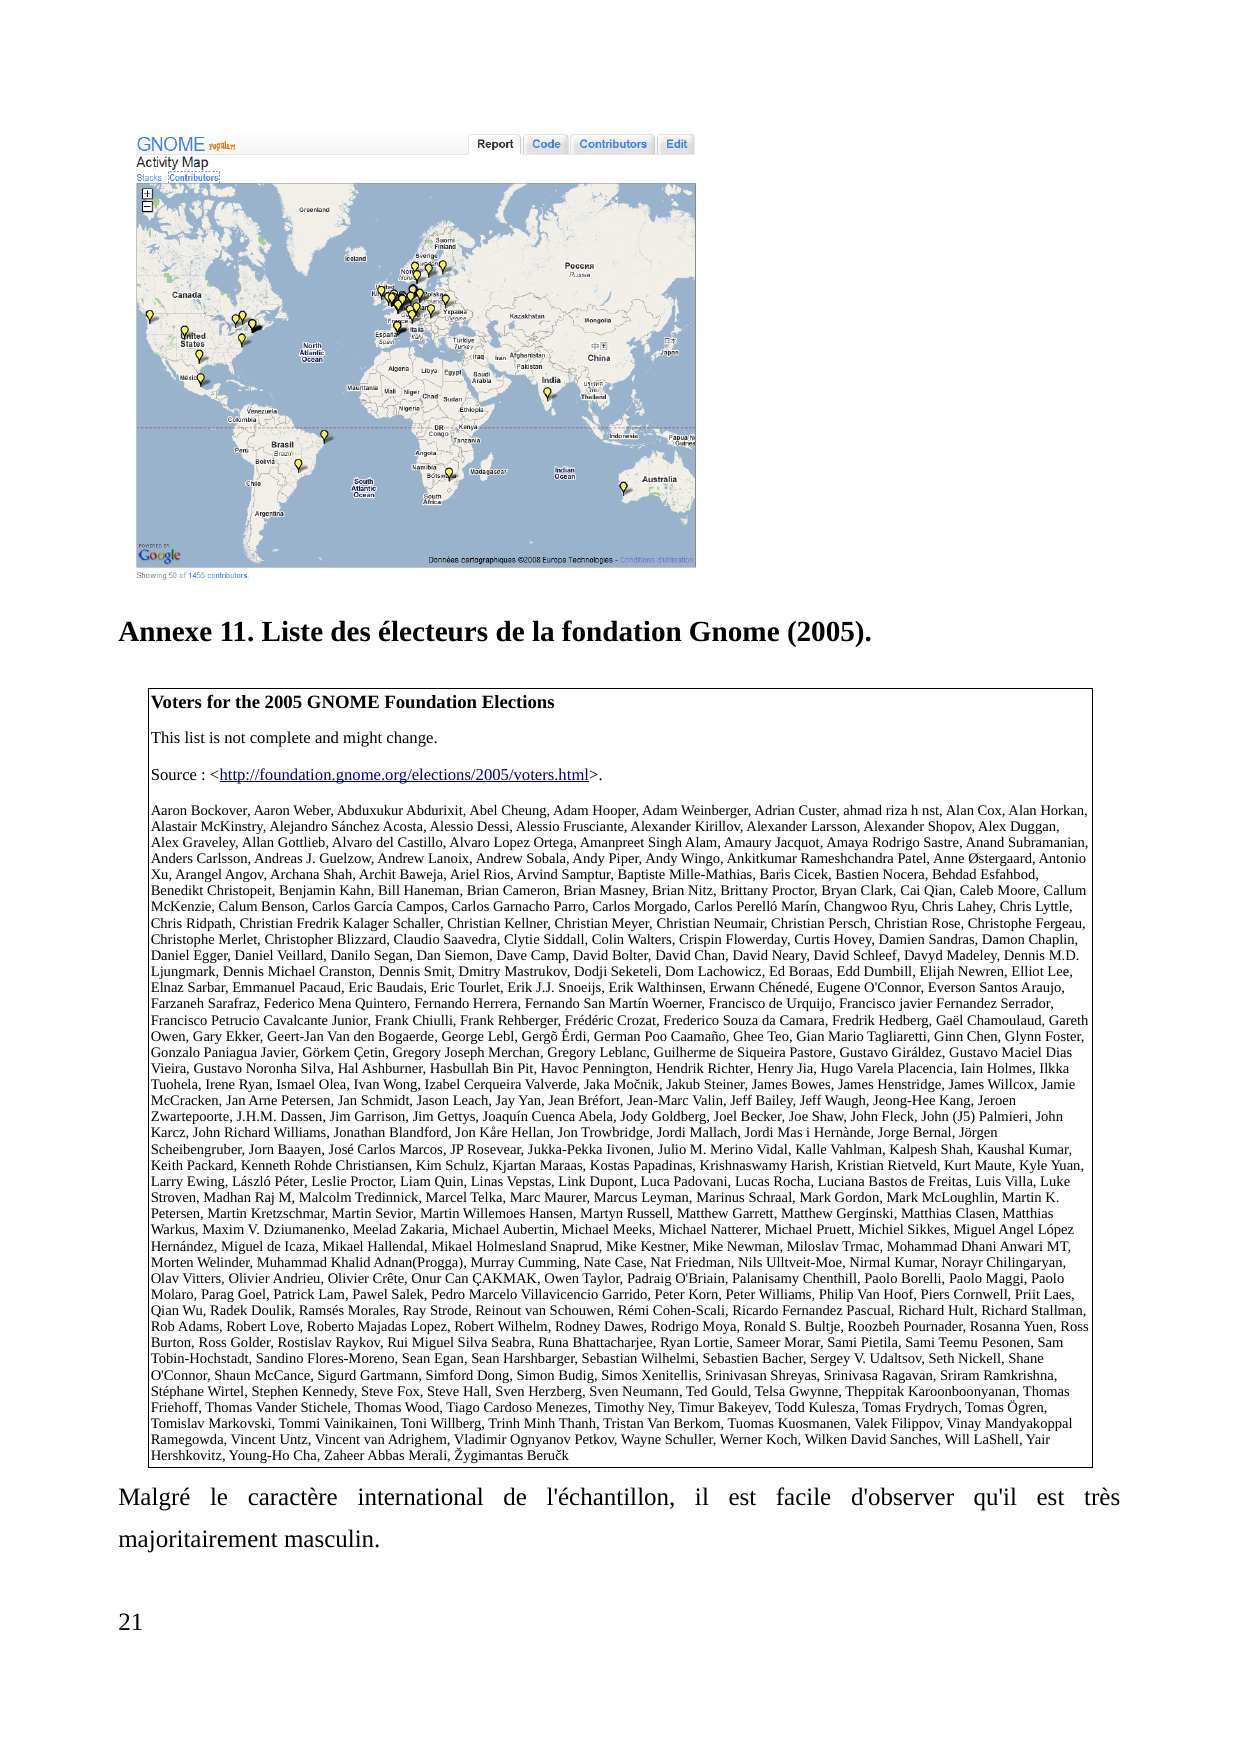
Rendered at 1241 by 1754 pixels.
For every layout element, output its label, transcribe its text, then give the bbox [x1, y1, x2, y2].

picture [134, 127, 702, 582]
text Voters for the 2005 GNOME Foundation Elections [149, 689, 1092, 712]
subtitle Annexe 11. Liste des électeurs de la fondation Gnome (2005). [118, 616, 1122, 648]
text Source : <http://foundation.gnome.org/elections/2005/voters.html>. [149, 762, 1092, 783]
text This list is not complete and might change. [149, 725, 1092, 747]
text Malgré le caractère international de l'échantillon, il est facile d'observer qu'il est très majoritairement masculin. [118, 1483, 1122, 1552]
text Aaron Bockover, Aaron Weber, Abduxukur Abdurixit, Abel Cheung, Adam Hooper, Adam Weinberger, Adrian Custer, ahmad riza h nst, Alan Cox, Alan Horkan, Alastair McKinstry, Alejandro Sánchez Acosta, Alessio Dessi, Alessio Frusciante, Alexander Kirillov, Alexander Larsson, Alexander Shopov, Alex Duggan, Alex Graveley, Allan Gottlieb, Alvaro del Castillo, Alvaro Lopez Ortega, Amanpreet Singh Alam, Amaury Jacquot, Amaya Rodrigo Sastre, Anand Subramanian, Anders Carlsson, Andreas J. Guelzow, Andrew Lanoix, Andrew Sobala, Andy Piper, Andy Wingo, Ankitkumar Rameshchandra Patel, Anne Østergaard, Antonio Xu, Arangel Angov, Archana Shah, Archit Baweja, Ariel Rios, Arvind Samptur, Baptiste Mille-Mathias, Baris Cicek, Bastien Nocera, Behdad Esfahbod, Benedikt Christopeit, Benjamin Kahn, Bill Haneman, Brian Cameron, Brian Masney, Brian Nitz, Brittany Proctor, Bryan Clark, Cai Qian, Caleb Moore, Callum McKenzie, Calum Benson, Carlos García Campos, Carlos Garnacho Parro, Carlos Morgado, Carlos Perelló Marín, Changwoo Ryu, Chris Lahey, Chris Lyttle, Chris Ridpath, Christian Fredrik Kalager Schaller, Christian Kellner, Christian Meyer, Christian Neumair, Christian Persch, Christian Rose, Christophe Fergeau, Christophe Merlet, Christopher Blizzard, Claudio Saavedra, Clytie Siddall, Colin Walters, Crispin Flowerday, Curtis Hovey, Damien Sandras, Damon Chaplin, Daniel Egger, Daniel Veillard, Danilo Segan, Dan Siemon, Dave Camp, David Bolter, David Chan, David Neary, David Schleef, Davyd Madeley, Dennis M.D. Ljungmark, Dennis Michael Cranston, Dennis Smit, Dmitry Mastrukov, Dodji Seketeli, Dom Lachowicz, Ed Boraas, Edd Dumbill, Elijah Newren, Elliot Lee, Elnaz Sarbar, Emmanuel Pacaud, Eric Baudais, Eric Tourlet, Erik J.J. Snoeijs, Erik Walthinsen, Erwann Chénedé, Eugene O'Connor, Everson Santos Araujo, Farzaneh Sarafraz, Federico Mena Quintero, Fernando Herrera, Fernando San Martín Woerner, Francisco de Urquijo, Francisco javier Fernandez Serrador, Francisco Petrucio Cavalcante Junior, Frank Chiulli, Frank Rehberger, Frédéric Crozat, Frederico Souza da Camara, Fredrik Hedberg, Gaël Chamoulaud, Gareth Owen, Gary Ekker, Geert-Jan Van den Bogaerde, George Lebl, Gergõ Érdi, German Poo Caamaño, Ghee Teo, Gian Mario Tagliaretti, Ginn Chen, Glynn Foster, Gonzalo Paniagua Javier, Görkem Çetin, Gregory Joseph Merchan, Gregory Leblanc, Guilherme de Siqueira Pastore, Gustavo Giráldez, Gustavo Maciel Dias Vieira, Gustavo Noronha Silva, Hal Ashburner, Hasbullah Bin Pit, Havoc Pennington, Hendrik Richter, Henry Jia, Hugo Varela Placencia, Iain Holmes, Ilkka Tuohela, Irene Ryan, Ismael Olea, Ivan Wong, Izabel Cerqueira Valverde, Jaka Močnik, Jakub Steiner, James Bowes, James Henstridge, James Willcox, Jamie McCracken, Jan Arne Petersen, Jan Schmidt, Jason Leach, Jay Yan, Jean Bréfort, Jean-Marc Valin, Jeff Bailey, Jeff Waugh, Jeong-Hee Kang, Jeroen Zwartepoorte, J.H.M. Dassen, Jim Garrison, Jim Gettys, Joaquín Cuenca Abela, Jody Goldberg, Joel Becker, Joe Shaw, John Fleck, John (J5) Palmieri, John Karcz, John Richard Williams, Jonathan Blandford, Jon Kåre Hellan, Jon Trowbridge, Jordi Mallach, Jordi Mas i Hernànde, Jorge Bernal, Jörgen Scheibengruber, Jorn Baayen, José Carlos Marcos, JP Rosevear, Jukka-Pekka Iivonen, Julio M. Merino Vidal, Kalle Vahlman, Kalpesh Shah, Kaushal Kumar, Keith Packard, Kenneth Rohde Christiansen, Kim Schulz, Kjartan Maraas, Kostas Papadinas, Krishnaswamy Harish, Kristian Rietveld, Kurt Maute, Kyle Yuan, Larry Ewing, László Péter, Leslie Proctor, Liam Quin, Linas Vepstas, Link Dupont, Luca Padovani, Lucas Rocha, Luciana Bastos de Freitas, Luis Villa, Luke Stroven, Madhan Raj M, Malcolm Tredinnick, Marcel Telka, Marc Maurer, Marcus Leyman, Marinus Schraal, Mark Gordon, Mark McLoughlin, Martin K. Petersen, Martin Kretzschmar, Martin Sevior, Martin Willemoes Hansen, Martyn Russell, Matthew Garrett, Matthew Gerginski, Matthias Clasen, Matthias Warkus, Maxim V. Dziumanenko, Meelad Zakaria, Michael Aubertin, Michael Meeks, Michael Natterer, Michael Pruett, Michiel Sikkes, Miguel Angel López Hernández, Miguel de Icaza, Mikael Hallendal, Mikael Holmesland Snaprud, Mike Kestner, Mike Newman, Miloslav Trmac, Mohammad Dhani Anwari MT, Morten Welinder, Muhammad Khalid Adnan(Progga), Murray Cumming, Nate Case, Nat Friedman, Nils Ulltveit-Moe, Nirmal Kumar, Norayr Chilingaryan, Olav Vitters, Olivier Andrieu, Olivier Crête, Onur Can ÇAKMAK, Owen Taylor, Padraig O'Briain, Palanisamy Chenthill, Paolo Borelli, Paolo Maggi, Paolo Molaro, Parag Goel, Patrick Lam, Pawel Salek, Pedro Marcelo Villavicencio Garrido, Peter Korn, Peter Williams, Philip Van Hoof, Piers Cornwell, Priit Laes, Qian Wu, Radek Doulik, Ramsés Morales, Ray Strode, Reinout van Schouwen, Rémi Cohen-Scali, Ricardo Fernandez Pascual, Richard Hult, Richard Stallman, Rob Adams, Robert Love, Roberto Majadas Lopez, Robert Wilhelm, Rodney Dawes, Rodrigo Moya, Ronald S. Bultje, Roozbeh Pournader, Rosanna Yuen, Ross Burton, Ross Golder, Rostislav Raykov, Rui Miguel Silva Seabra, Runa Bhattacharjee, Ryan Lortie, Sameer Morar, Sami Pietila, Sami Teemu Pesonen, Sam Tobin-Hochstadt, Sandino Flores-Moreno, Sean Egan, Sean Harshbarger, Sebastian Wilhelmi, Sebastien Bacher, Sergey V. Udaltsov, Seth Nickell, Shane O'Connor, Shaun McCance, Sigurd Gartmann, Simford Dong, Simon Budig, Simos Xenitellis, Srinivasan Shreyas, Srinivasa Ragavan, Sriram Ramkrishna, Stéphane Wirtel, Stephen Kennedy, Steve Fox, Steve Hall, Sven Herzberg, Sven Neumann, Ted Gould, Telsa Gwynne, Theppitak Karoonboonyanan, Thomas Friehoff, Thomas Vander Stichele, Thomas Wood, Tiago Cardoso Menezes, Timothy Ney, Timur Bakeyev, Todd Kulesza, Tomas Frydrych, Tomas Ögren, Tomislav Markovski, Tommi Vainikainen, Toni Willberg, Trinh Minh Thanh, Tristan Van Berkom, Tuomas Kuosmanen, Valek Filippov, Vinay Mandyakoppal Ramegowda, Vincent Untz, Vincent van Adrighem, Vladimir Ognyanov Petkov, Wayne Schuller, Werner Koch, Wilken David Sanches, Will LaShell, Yair Hershkovitz, Young-Ho Cha, Zaheer Abbas Merali, Žygimantas Beručk [149, 799, 1092, 1467]
